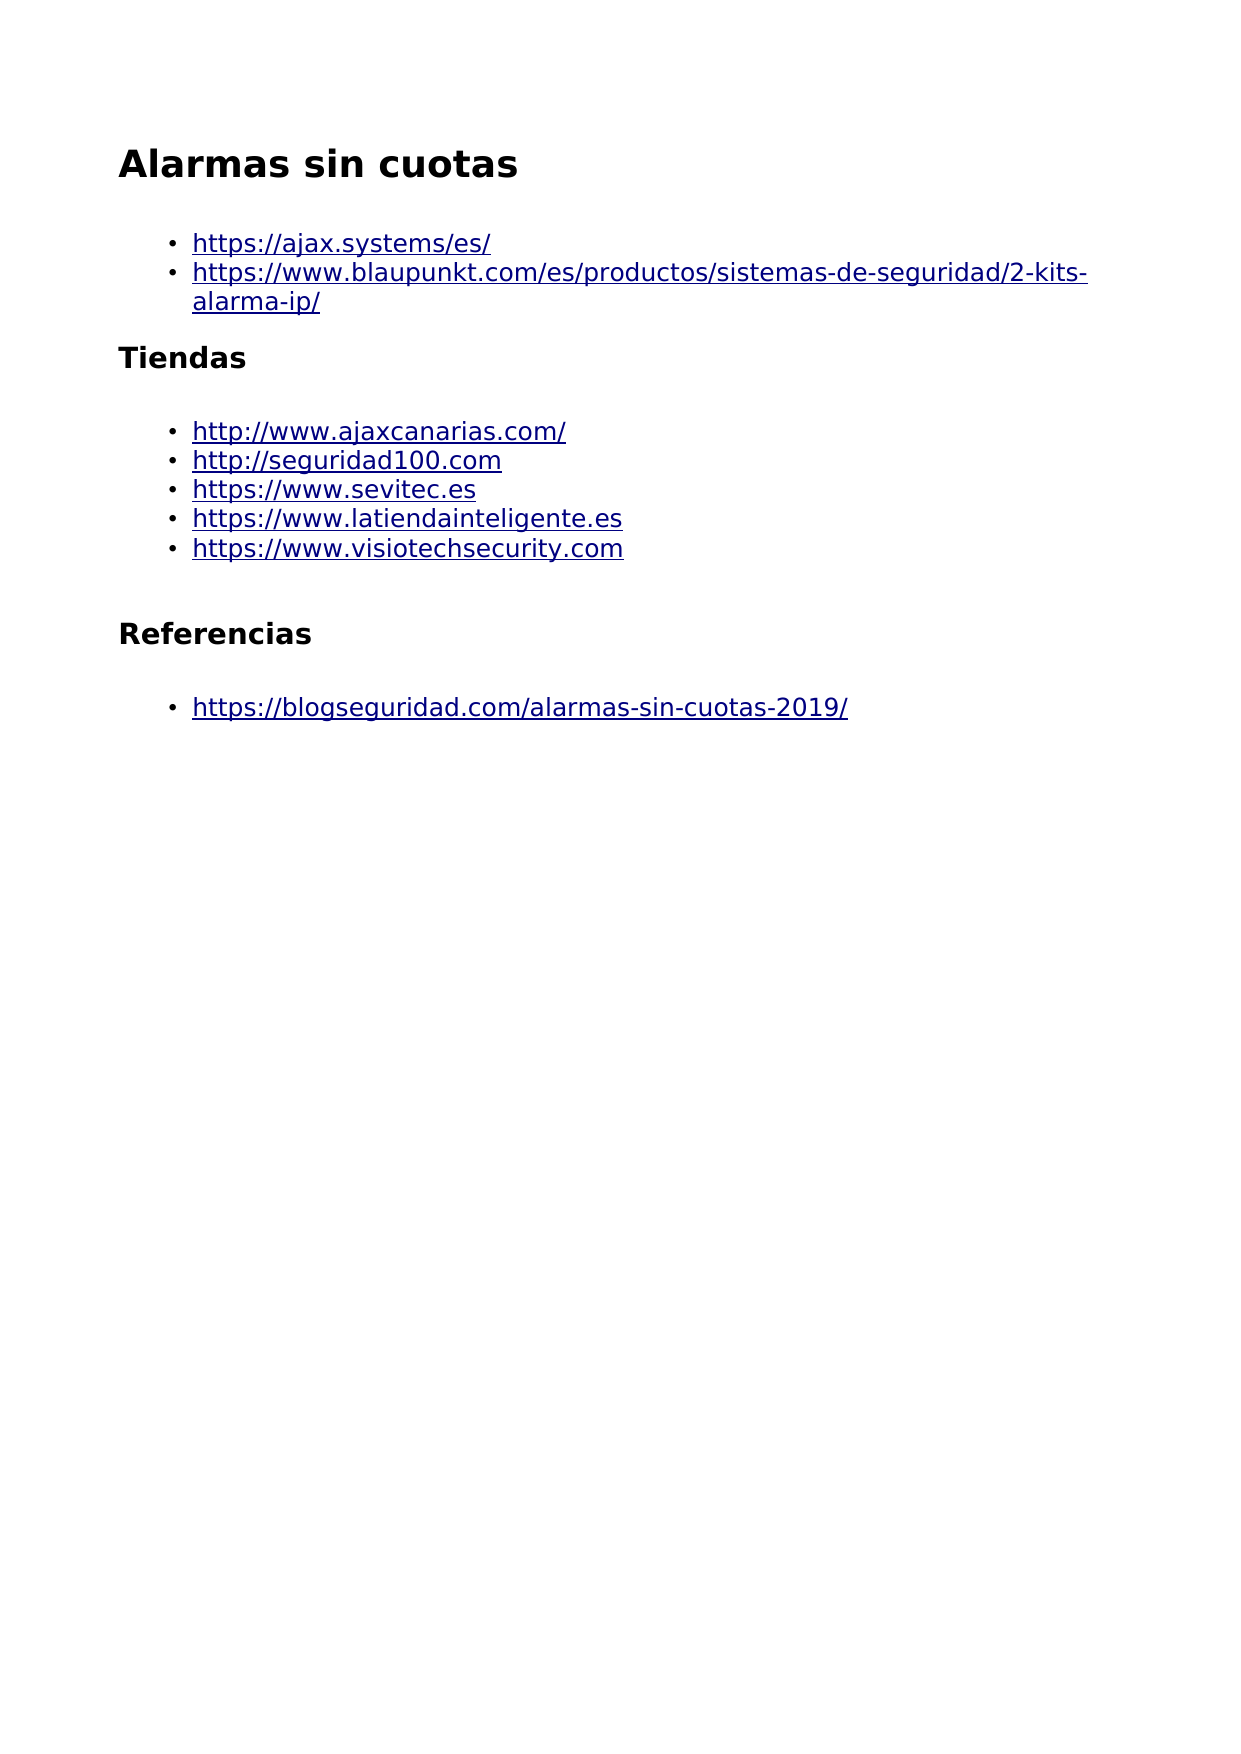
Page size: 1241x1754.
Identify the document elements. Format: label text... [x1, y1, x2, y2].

subtitle Alarmas sin cuotas [118, 143, 1122, 187]
subtitle Referencias [118, 617, 1122, 651]
list https://ajax.systems/es/ [177, 229, 1122, 258]
list https://www.latiendainteligente.es [177, 505, 1122, 534]
list https://www.visiotechsecurity.com [177, 534, 1122, 563]
list https://www.sevitec.es [177, 476, 1122, 505]
list http://www.ajaxcanarias.com/ [177, 417, 1122, 446]
subtitle Tiendas [118, 341, 1122, 375]
list http://seguridad100.com [177, 446, 1122, 476]
list https://www.blaupunkt.com/es/productos/sistemas-de-seguridad/2-kits-alarma-ip/ [177, 258, 1122, 316]
list https://blogseguridad.com/alarmas-sin-cuotas-2019/ [177, 693, 1122, 723]
